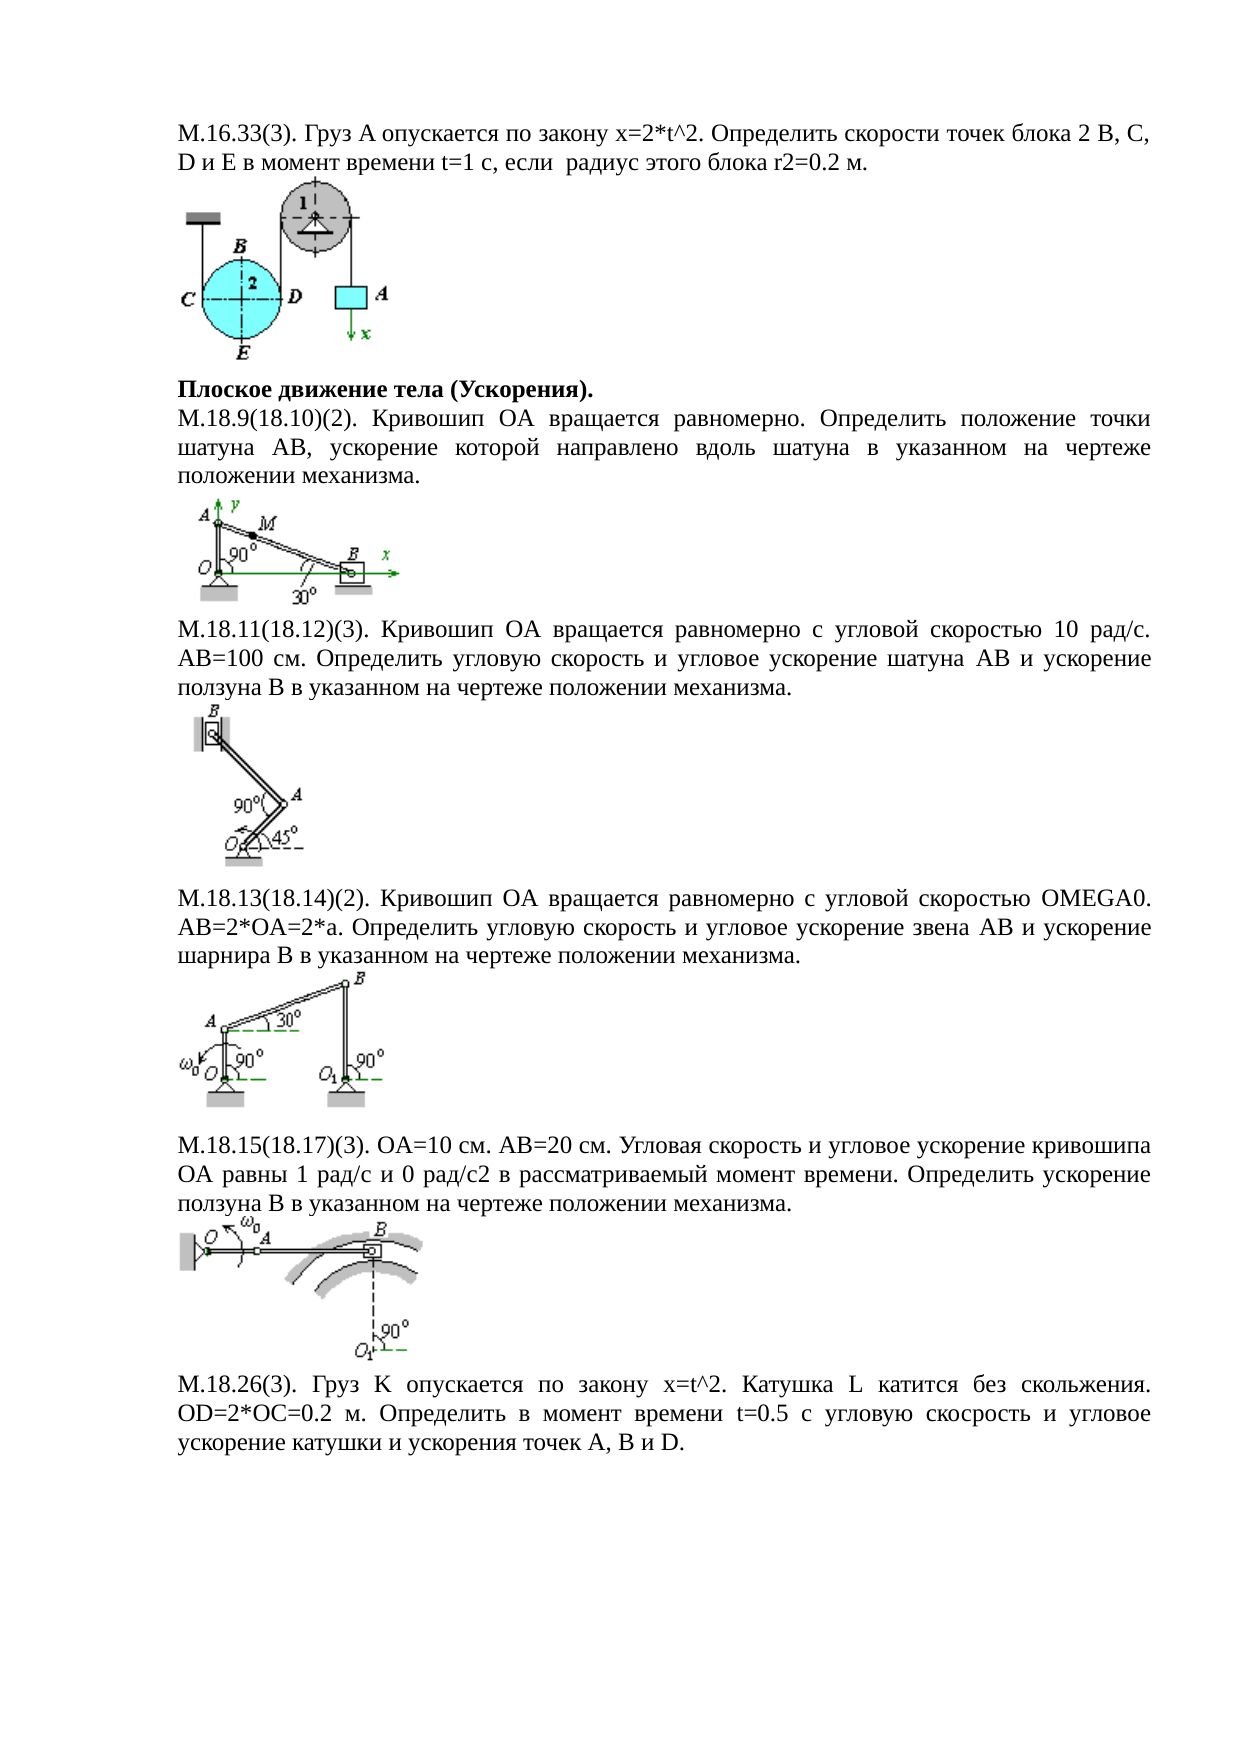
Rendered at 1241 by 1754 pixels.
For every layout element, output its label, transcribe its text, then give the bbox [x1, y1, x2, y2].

picture [177, 1216, 437, 1370]
picture [177, 175, 407, 374]
text М.18.15(18.17)(3). OA=10 см. AB=20 см. Угловая скорость и угловое ускорение кривошипа OA равны 1 рад/c и 0 рад/c2 в рассматриваемый момент времени. Определить ускорение ползуна B в указанном на чертеже положении механизма. [177, 1130, 1152, 1217]
text М.18.26(3). Груз K опускается по закону x=t^2. Катушка L катится без скольжения. OD=2*OC=0.2 м. Определить в момент времени t=0.5 с угловую скосрость и угловое ускорение катушки и ускорения точек A, B и D. [177, 1369, 1152, 1456]
text M.18.9(18.10)(2). Кривошип OA вращается равномерно. Определить положение точки шатуна AB, ускорение которой направлено вдоль шатуна в указанном на чертеже положении механизма. [177, 403, 1152, 489]
text М.18.13(18.14)(2). Кривошип OA вращается равномерно с угловой скоростью OMEGA0. AB=2*OA=2*a. Определить угловую скорость и угловое ускорение звена AB и ускорение шарнира B в указанном на чертеже положении механизма. [177, 883, 1152, 969]
picture [177, 489, 423, 614]
text Плоское движение тела (Ускорения). [177, 374, 1152, 403]
text М.18.11(18.12)(3). Кривошип OA вращается равномерно с угловой скоростью 10 рад/с. AB=100 см. Определить угловую скорость и угловое ускорение шатуна AB и ускорение ползуна B в указанном на чертеже положении механизма. [177, 614, 1152, 700]
text М.16.33(3). Груз A опускается по закону x=2*t^2. Определить скорости точек блока 2 B, C, D и Е в момент времени t=1 c, если радиус этого блока r2=0.2 м. [177, 118, 1152, 176]
picture [177, 700, 321, 884]
picture [177, 969, 406, 1131]
